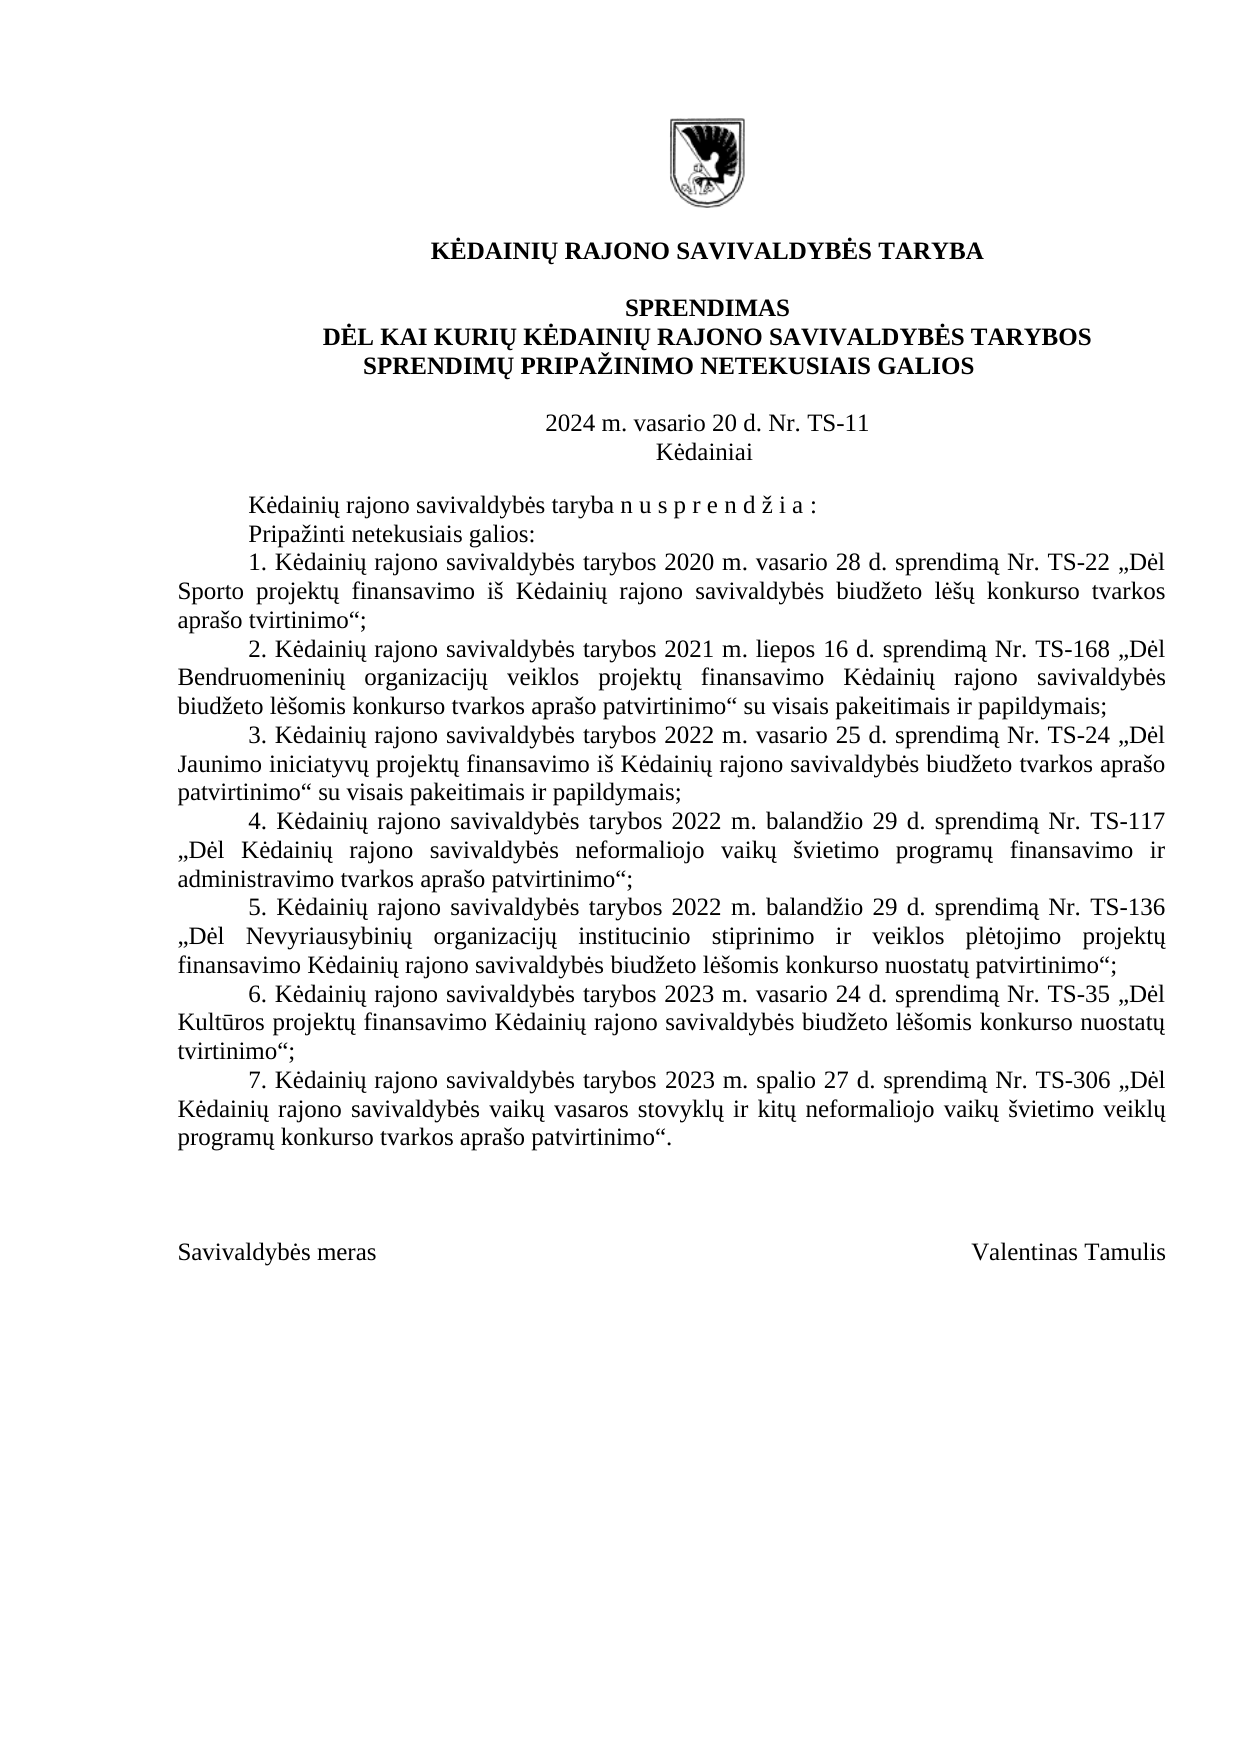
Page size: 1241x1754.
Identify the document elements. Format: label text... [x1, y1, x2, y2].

text 2024 m. vasario 20 d. Nr. TS-11 [177, 408, 1167, 437]
text Kėdainiai [177, 437, 1167, 466]
text Pripažinti netekusiais galios: [177, 519, 1167, 547]
text Kėdainių rajono savivaldybės taryba nusprendžia: [177, 490, 1167, 519]
text 2. Kėdainių rajono savivaldybės tarybos 2021 m. liepos 16 d. sprendimą Nr. TS-168 „Dėl Bendruomeninių organizacijų veiklos projektų finansavimo Kėdainių rajono savivaldybės biudžeto lėšomis konkurso tvarkos aprašo patvirtinimo“ su visais pakeitimais ir papildymais; [177, 634, 1167, 720]
text 5. Kėdainių rajono savivaldybės tarybos 2022 m. balandžio 29 d. sprendimą Nr. TS-136 „Dėl Nevyriausybinių organizacijų institucinio stiprinimo ir veiklos plėtojimo projektų finansavimo Kėdainių rajono savivaldybės biudžeto lėšomis konkurso nuostatų patvirtinimo“; [177, 892, 1167, 979]
text SPRENDIMAS [177, 293, 1167, 322]
text 4. Kėdainių rajono savivaldybės tarybos 2022 m. balandžio 29 d. sprendimą Nr. TS-117 „Dėl Kėdainių rajono savivaldybės neformaliojo vaikų švietimo programų finansavimo ir administravimo tvarkos aprašo patvirtinimo“; [177, 806, 1167, 892]
text 6. Kėdainių rajono savivaldybės tarybos 2023 m. vasario 24 d. sprendimą Nr. TS-35 „Dėl Kultūros projektų finansavimo Kėdainių rajono savivaldybės biudžeto lėšomis konkurso nuostatų tvirtinimo“; [177, 979, 1167, 1065]
text KĖDAINIŲ RAJONO SAVIVALDYBĖS TARYBA [177, 236, 1167, 265]
text 7. Kėdainių rajono savivaldybės tarybos 2023 m. spalio 27 d. sprendimą Nr. TS-306 „Dėl Kėdainių rajono savivaldybės vaikų vasaros stovyklų ir kitų neformaliojo vaikų švietimo veiklų programų konkurso tvarkos aprašo patvirtinimo“. [177, 1065, 1167, 1151]
text 1. Kėdainių rajono savivaldybės tarybos 2020 m. vasario 28 d. sprendimą Nr. TS-22 „Dėl Sporto projektų finansavimo iš Kėdainių rajono savivaldybės biudžeto lėšų konkurso tvarkos aprašo tvirtinimo“; [177, 547, 1167, 634]
text 3. Kėdainių rajono savivaldybės tarybos 2022 m. vasario 25 d. sprendimą Nr. TS-24 „Dėl Jaunimo iniciatyvų projektų finansavimo iš Kėdainių rajono savivaldybės biudžeto tvarkos aprašo patvirtinimo“ su visais pakeitimais ir papildymais; [177, 720, 1167, 806]
text DĖL KAI KURIŲ KĖDAINIŲ RAJONO SAVIVALDYBĖS TARYBOS SPRENDIMŲ PRIPAŽINIMO NETEKUSIAIS GALIOS [177, 322, 1167, 380]
text Savivaldybės meras Valentinas Tamulis [177, 1237, 1167, 1266]
